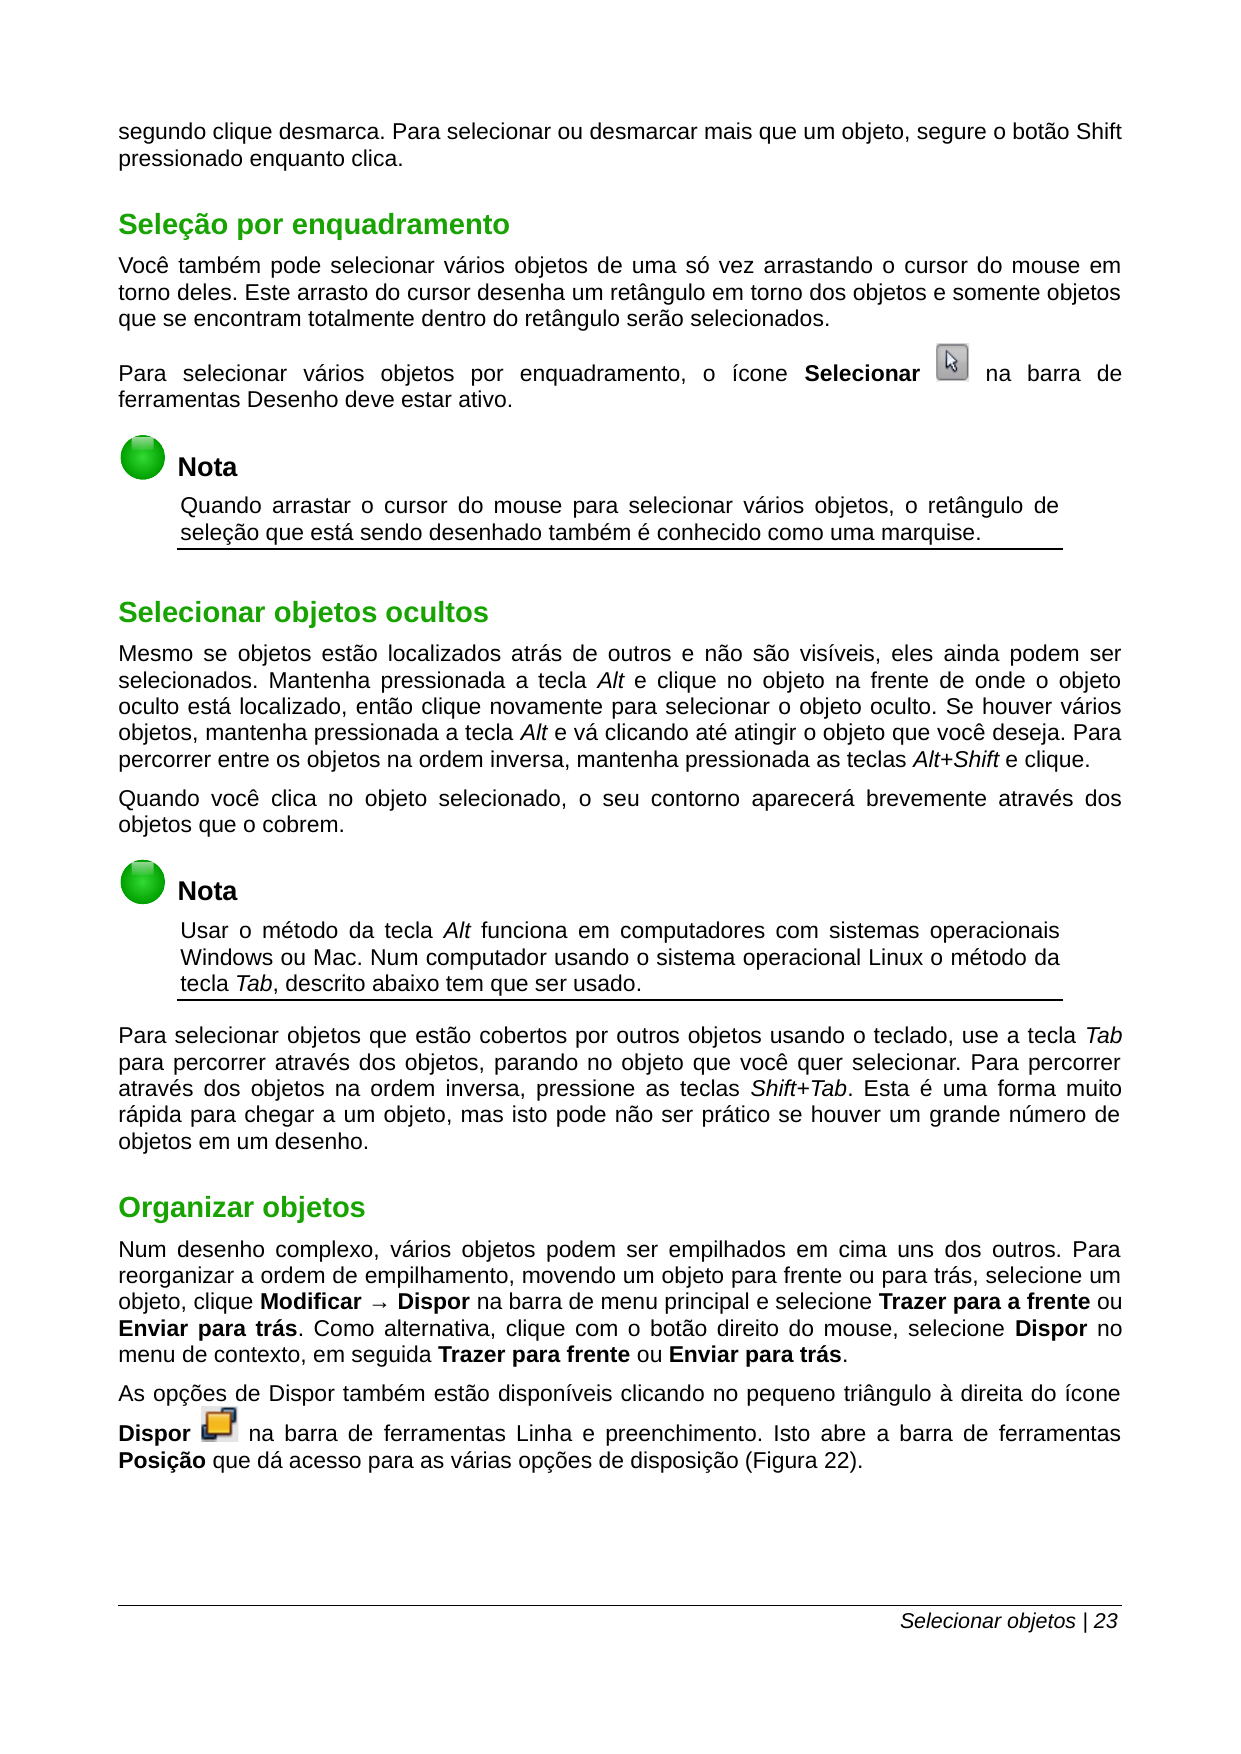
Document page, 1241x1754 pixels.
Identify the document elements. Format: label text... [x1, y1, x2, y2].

picture [201, 1406, 239, 1442]
text Você também pode selecionar vários objetos de uma só vez arrastando o cursor do mouse em torno deles. Este arrasto do cursor desenha um retângulo em torno dos objetos e somente objetos que se encontram totalmente dentro do retângulo serão selecionados. [118, 252, 1122, 331]
subtitle Seleção por enquadramento [118, 207, 1122, 241]
text Usar o método da tecla Alt funciona em computadores com sistemas operacionais Windows ou Mac. Num computador usando o sistema operacional Linux o método da tecla Tab, descrito abaixo tem que ser usado. [177, 914, 1063, 999]
text Para selecionar vários objetos por enquadramento, o ícone Selecionar na barra de ferramentas Desenho deve estar ativo. [118, 344, 1122, 413]
subtitle Selecionar objetos ocultos [118, 595, 1122, 628]
text Quando arrastar o cursor do mouse para selecionar vários objetos, o retângulo de seleção que está sendo desenhado também é conhecido como uma marquise. [177, 489, 1063, 548]
text As opções de Dispor também estão disponíveis clicando no pequeno triângulo à direita do ícone Dispor na barra de ferramentas Linha e preenchimento. Isto abre a barra de ferramentas Posição que dá acesso para as várias opções de disposição (Figura 22). [118, 1380, 1122, 1473]
subtitle Organizar objetos [118, 1190, 1122, 1224]
picture [936, 343, 970, 382]
text Mesmo se objetos estão localizados atrás de outros e não são visíveis, eles ainda podem ser selecionados. Mantenha pressionada a tecla Alt e clique no objeto na frente de onde o objeto oculto está localizado, então clique novamente para selecionar o objeto oculto. Se houver vários objetos, mantenha pressionada a tecla Alt e vá clicando até atingir o objeto que você deseja. Para percorrer entre os objetos na ordem inversa, mantenha pressionada as teclas Alt+Shift e clique. [118, 640, 1122, 772]
subtitle Nota [118, 433, 1122, 482]
subtitle Nota [118, 857, 1122, 907]
text Quando você clica no objeto selecionado, o seu contorno aparecerá brevemente através dos objetos que o cobrem. [118, 784, 1122, 837]
text segundo clique desmarca. Para selecionar ou desmarcar mais que um objeto, segure o botão Shift pressionado enquanto clica. [118, 118, 1122, 171]
text Num desenho complexo, vários objetos podem ser empilhados em cima uns dos outros. Para reorganizar a ordem de empilhamento, movendo um objeto para frente ou para trás, selecione um objeto, clique Modificar → Dispor na barra de menu principal e selecione Trazer para a frente ou Enviar para trás. Como alternativa, clique com o botão direito do mouse, selecione Dispor no menu de contexto, em seguida Trazer para frente ou Enviar para trás. [118, 1236, 1122, 1367]
text Para selecionar objetos que estão cobertos por outros objetos usando o teclado, use a tecla Tab para percorrer através dos objetos, parando no objeto que você quer selecionar. Para percorrer através dos objetos na ordem inversa, pressione as teclas Shift+Tab. Esta é uma forma muito rápida para chegar a um objeto, mas isto pode não ser prático se houver um grande número de objetos em um desenho. [118, 1022, 1122, 1154]
